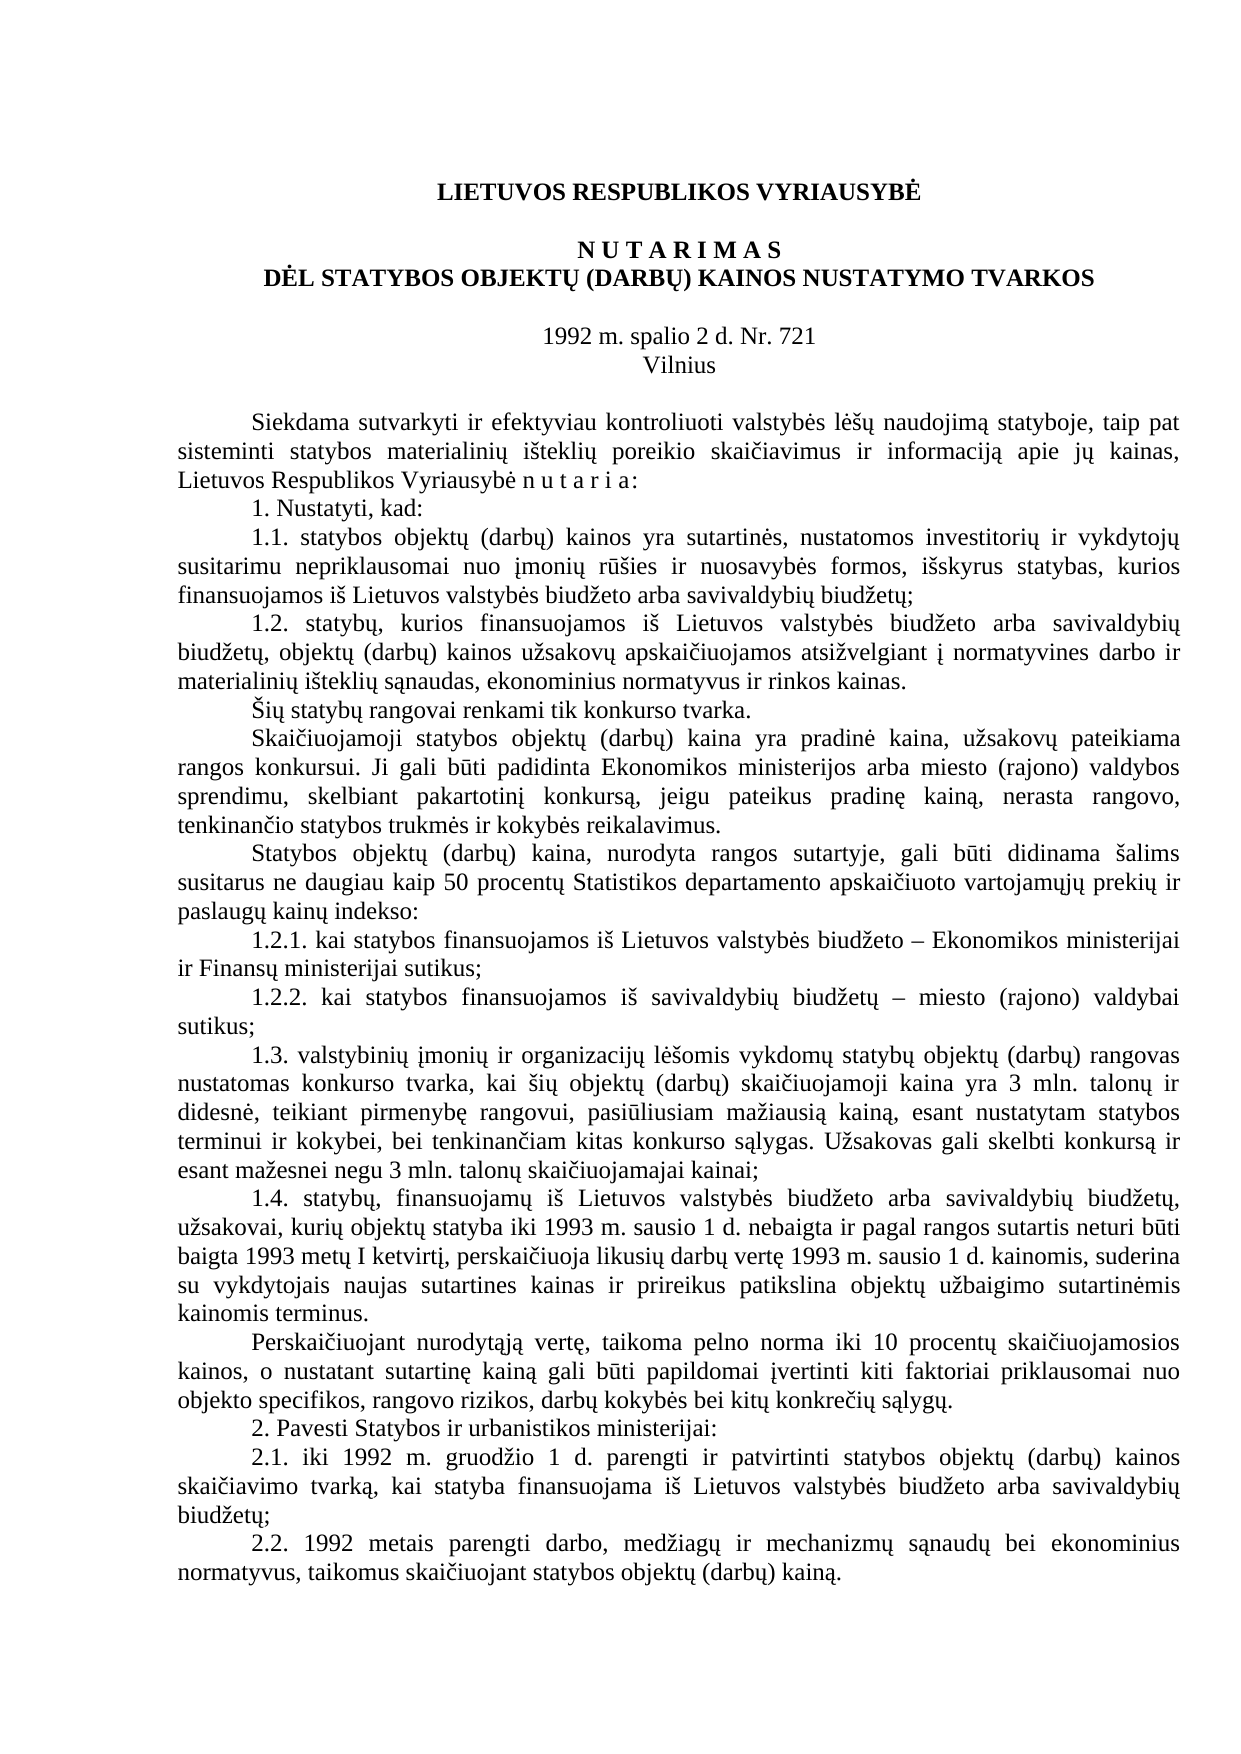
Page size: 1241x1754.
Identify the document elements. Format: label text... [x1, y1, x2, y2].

text Siekdama sutvarkyti ir efektyviau kontroliuoti valstybės lėšų naudojimą statyboje, taip pat sisteminti statybos materialinių išteklių poreikio skaičiavimus ir informaciją apie jų kainas, Lietuvos Respublikos Vyriausybė nutaria: [177, 407, 1181, 493]
text 1.3. valstybinių įmonių ir organizacijų lėšomis vykdomų statybų objektų (darbų) rangovas nustatomas konkurso tvarka, kai šių objektų (darbų) skaičiuojamoji kaina yra 3 mln. talonų ir didesnė, teikiant pirmenybę rangovui, pasiūliusiam mažiausią kainą, esant nustatytam statybos terminui ir kokybei, bei tenkinančiam kitas konkurso sąlygas. Užsakovas gali skelbti konkursą ir esant mažesnei negu 3 mln. talonų skaičiuojamajai kainai; [177, 1040, 1181, 1183]
text Skaičiuojamoji statybos objektų (darbų) kaina yra pradinė kaina, užsakovų pateikiama rangos konkursui. Ji gali būti padidinta Ekonomikos ministerijos arba miesto (rajono) valdybos sprendimu, skelbiant pakartotinį konkursą, jeigu pateikus pradinę kainą, nerasta rangovo, tenkinančio statybos trukmės ir kokybės reikalavimus. [177, 723, 1181, 838]
text 2.1. iki 1992 m. gruodžio 1 d. parengti ir patvirtinti statybos objektų (darbų) kainos skaičiavimo tvarką, kai statyba finansuojama iš Lietuvos valstybės biudžeto arba savivaldybių biudžetų; [177, 1442, 1181, 1528]
text 1.1. statybos objektų (darbų) kainos yra sutartinės, nustatomos investitorių ir vykdytojų susitarimu nepriklausomai nuo įmonių rūšies ir nuosavybės formos, išskyrus statybas, kurios finansuojamos iš Lietuvos valstybės biudžeto arba savivaldybių biudžetų; [177, 522, 1181, 608]
text DĖL STATYBOS OBJEKTŲ (DARBŲ) KAINOS NUSTATYMO TVARKOS [177, 263, 1181, 292]
text 1. Nustatyti, kad: [177, 493, 1181, 522]
text 2.2. 1992 metais parengti darbo, medžiagų ir mechanizmų sąnaudų bei ekonominius normatyvus, taikomus skaičiuojant statybos objektų (darbų) kainą. [177, 1528, 1181, 1586]
text Šių statybų rangovai renkami tik konkurso tvarka. [177, 695, 1181, 723]
text 1.2.1. kai statybos finansuojamos iš Lietuvos valstybės biudžeto – Ekonomikos ministerijai ir Finansų ministerijai sutikus; [177, 925, 1181, 982]
text 2. Pavesti Statybos ir urbanistikos ministerijai: [177, 1413, 1181, 1442]
text N U T A R I M A S [177, 235, 1181, 263]
text 1.2. statybų, kurios finansuojamos iš Lietuvos valstybės biudžeto arba savivaldybių biudžetų, objektų (darbų) kainos užsakovų apskaičiuojamos atsižvelgiant į normatyvines darbo ir materialinių išteklių sąnaudas, ekonominius normatyvus ir rinkos kainas. [177, 608, 1181, 695]
text Vilnius [177, 350, 1181, 378]
text 1.4. statybų, finansuojamų iš Lietuvos valstybės biudžeto arba savivaldybių biudžetų, užsakovai, kurių objektų statyba iki 1993 m. sausio 1 d. nebaigta ir pagal rangos sutartis neturi būti baigta 1993 metų I ketvirtį, perskaičiuoja likusių darbų vertę 1993 m. sausio 1 d. kainomis, suderina su vykdytojais naujas sutartines kainas ir prireikus patikslina objektų užbaigimo sutartinėmis kainomis terminus. [177, 1183, 1181, 1327]
text LIETUVOS RESPUBLIKOS VYRIAUSYBĖ [177, 177, 1181, 206]
text Statybos objektų (darbų) kaina, nurodyta rangos sutartyje, gali būti didinama šalims susitarus ne daugiau kaip 50 procentų Statistikos departamento apskaičiuoto vartojamųjų prekių ir paslaugų kainų indekso: [177, 838, 1181, 925]
text 1.2.2. kai statybos finansuojamos iš savivaldybių biudžetų – miesto (rajono) valdybai sutikus; [177, 982, 1181, 1040]
text Perskaičiuojant nurodytąją vertę, taikoma pelno norma iki 10 procentų skaičiuojamosios kainos, o nustatant sutartinę kainą gali būti papildomai įvertinti kiti faktoriai priklausomai nuo objekto specifikos, rangovo rizikos, darbų kokybės bei kitų konkrečių sąlygų. [177, 1327, 1181, 1413]
text 1992 m. spalio 2 d. Nr. 721 [177, 321, 1181, 350]
